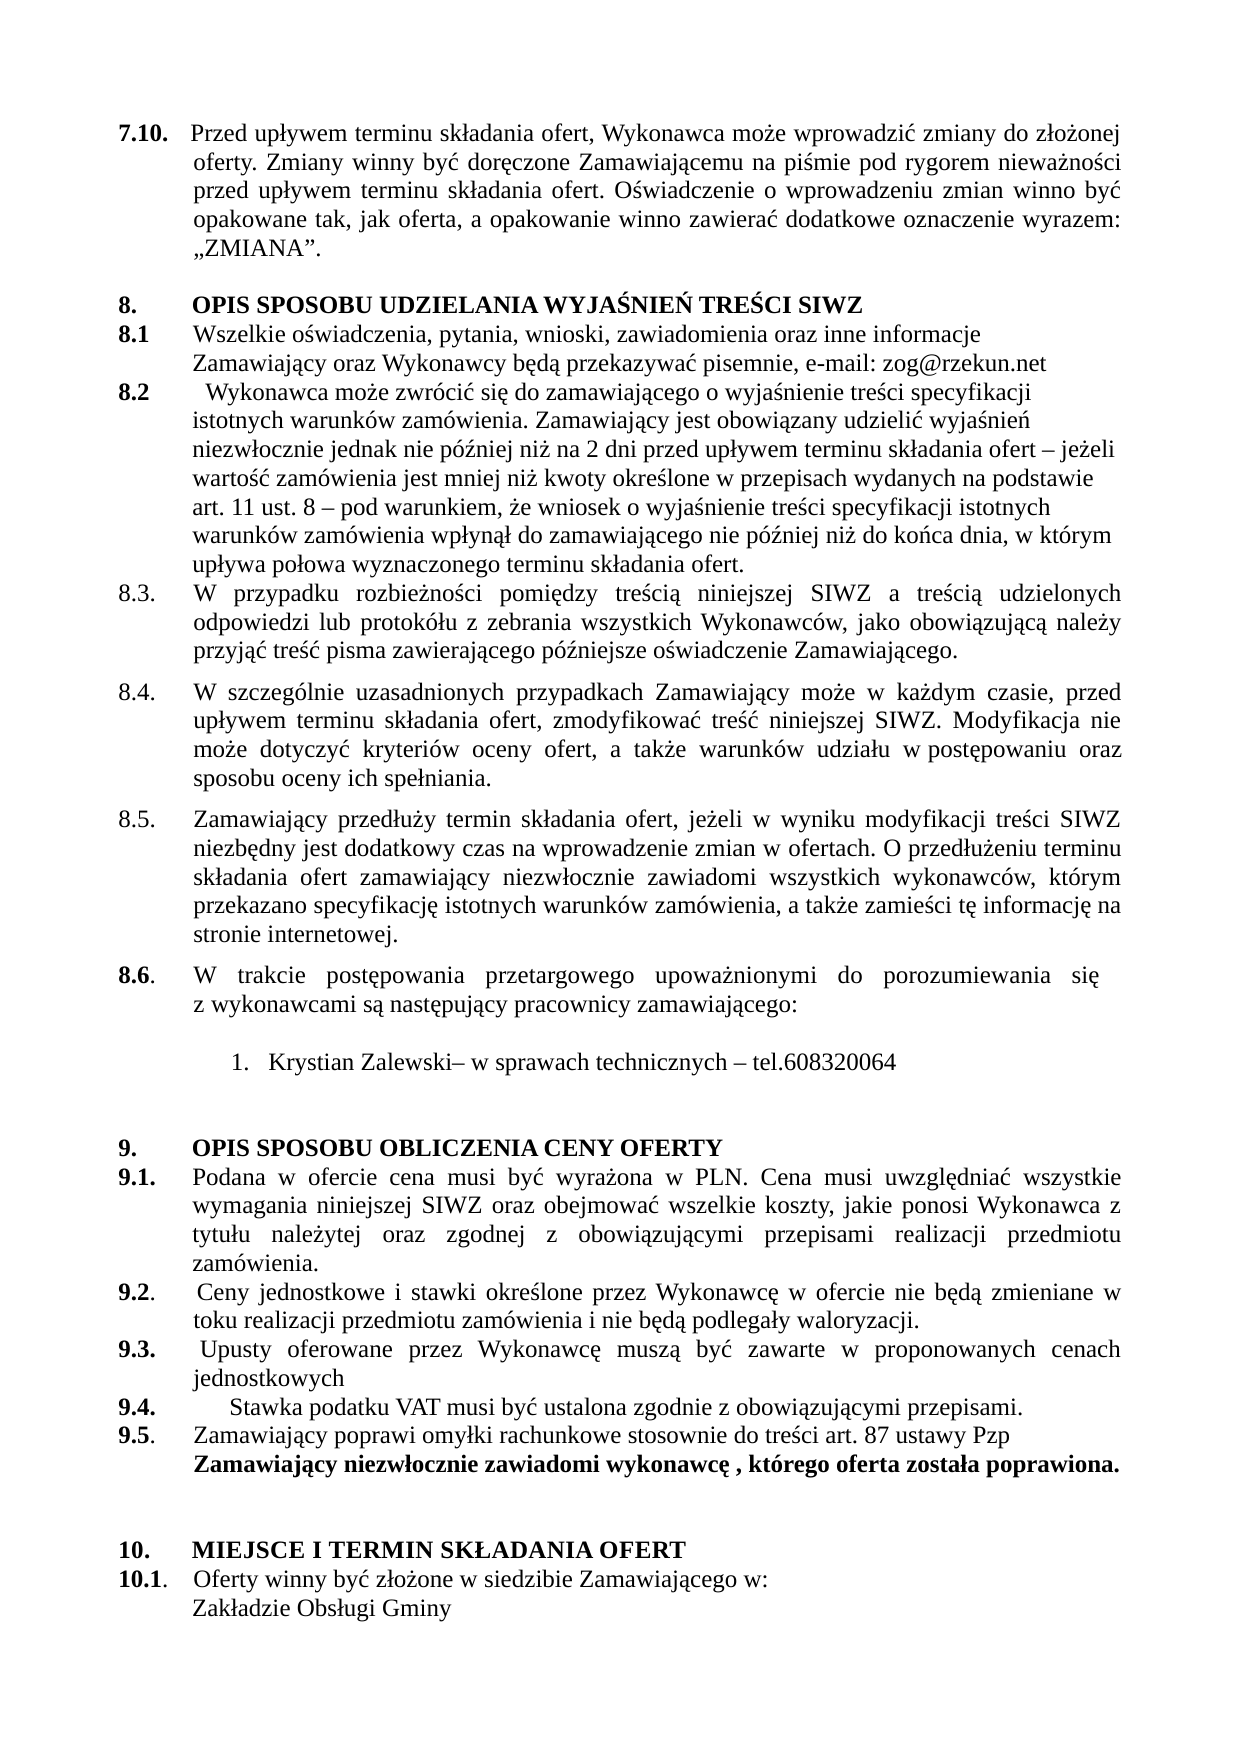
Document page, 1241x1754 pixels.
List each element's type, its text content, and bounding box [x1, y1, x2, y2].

list Stawka podatku VAT musi być ustalona zgodnie z obowiązującymi przepisami. [118, 1392, 1122, 1421]
text 9.5. Zamawiający poprawi omyłki rachunkowe stosownie do treści art. 87 ustawy Pzp [118, 1421, 1122, 1449]
text 8.3. W przypadku rozbieżności pomiędzy treścią niniejszej SIWZ a treścią udzielonych odpowiedzi lub protokółu z zebrania wszystkich Wykonawców, jako obowiązującą należy przyjąć treść pisma zawierającego późniejsze oświadczenie Zamawiającego. [118, 578, 1122, 664]
text 8.1 Wszelkie oświadczenia, pytania, wnioski, zawiadomienia oraz inne informacje Zamawiający oraz Wykonawcy będą przekazywać pisemnie, e-mail: zog@rzekun.net [118, 319, 1122, 377]
list Upusty oferowane przez Wykonawcę muszą być zawarte w proponowanych cenach jednostkowych [118, 1334, 1122, 1392]
text 9. OPIS SPOSOBU OBLICZENIA CENY OFERTY [118, 1133, 1122, 1162]
text 8.6. W trakcie postępowania przetargowego upoważnionymi do porozumiewania się z wykonawcami są następujący pracownicy zamawiającego: [118, 961, 1122, 1018]
text Zakładzie Obsługi Gminy [192, 1593, 1122, 1622]
text 9.1. Podana w ofercie cena musi być wyrażona w PLN. Cena musi uwzględniać wszystkie wymagania niniejszej SIWZ oraz obejmować wszelkie koszty, jakie ponosi Wykonawca z tytułu należytej oraz zgodnej z obowiązującymi przepisami realizacji przedmiotu zamówienia. [118, 1162, 1122, 1277]
text 8.4. W szczególnie uzasadnionych przypadkach Zamawiający może w każdym czasie, przed upływem terminu składania ofert, zmodyfikować treść niniejszej SIWZ. Modyfikacja nie może dotyczyć kryteriów oceny ofert, a także warunków udziału w postępowaniu oraz sposobu oceny ich spełniania. [118, 677, 1122, 792]
text 7.10. Przed upływem terminu składania ofert, Wykonawca może wprowadzić zmiany do złożonej oferty. Zmiany winny być doręczone Zamawiającemu na piśmie pod rygorem nieważności przed upływem terminu składania ofert. Oświadczenie o wprowadzeniu zmian winno być opakowane tak, jak oferta, a opakowanie winno zawierać dodatkowe oznaczenie wyrazem: „ZMIANA”. [118, 118, 1122, 262]
text Zamawiający niezwłocznie zawiadomi wykonawcę , którego oferta została poprawiona. [118, 1449, 1122, 1478]
list OPIS SPOSOBU UDZIELANIA WYJAŚNIEŃ TREŚCI SIWZ [118, 291, 1122, 319]
text 8.5. Zamawiający przedłuży termin składania ofert, jeżeli w wyniku modyfikacji treści SIWZ niezbędny jest dodatkowy czas na wprowadzenie zmian w ofertach. O przedłużeniu terminu składania ofert zamawiający niezwłocznie zawiadomi wszystkich wykonawców, którym przekazano specyfikację istotnych warunków zamówienia, a także zamieści tę informację na stronie internetowej. [118, 804, 1122, 948]
text 10.1. Oferty winny być złożone w siedzibie Zamawiającego w: [118, 1564, 1122, 1593]
text 10. MIEJSCE I TERMIN SKŁADANIA OFERT [118, 1536, 1122, 1564]
text 9.2. Ceny jednostkowe i stawki określone przez Wykonawcę w ofercie nie będą zmieniane w toku realizacji przedmiotu zamówienia i nie będą podlegały waloryzacji. [118, 1277, 1122, 1334]
text 8.2 Wykonawca może zwrócić się do zamawiającego o wyjaśnienie treści specyfikacji istotnych warunków zamówienia. Zamawiający jest obowiązany udzielić wyjaśnień niezwłocznie jednak nie później niż na 2 dni przed upływem terminu składania ofert – jeżeli wartość zamówienia jest mniej niż kwoty określone w przepisach wydanych na podstawie art. 11 ust. 8 – pod warunkiem, że wniosek o wyjaśnienie treści specyfikacji istotnych warunków zamówienia wpłynął do zamawiającego nie później niż do końca dnia, w którym upływa połowa wyznaczonego terminu składania ofert. [118, 377, 1122, 578]
list Krystian Zalewski– w sprawach technicznych – tel.608320064 [231, 1047, 1122, 1076]
